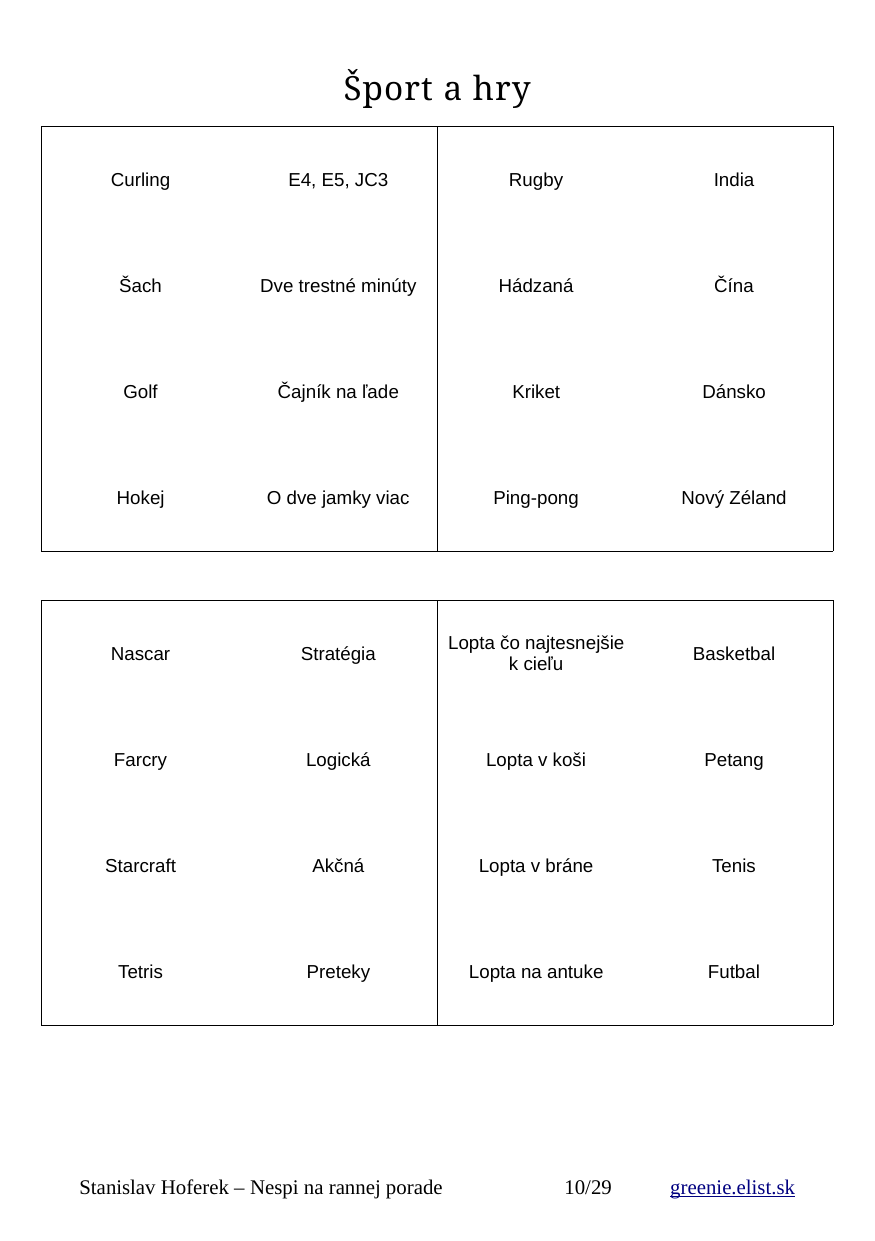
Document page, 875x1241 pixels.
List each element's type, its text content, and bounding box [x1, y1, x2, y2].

table_header Curling [42, 127, 239, 232]
table_cell Preteky [239, 919, 437, 1025]
table_cell Lopta na antuke [438, 919, 635, 1025]
table_header Rugby [438, 127, 635, 232]
table_cell Lopta v bráne [438, 813, 635, 919]
table_cell Dve trestné minúty [239, 232, 437, 338]
table_header Basketbal [635, 601, 833, 706]
subtitle Šport a hry [41, 62, 833, 113]
table_cell Starcraft [42, 813, 239, 919]
table_cell Ping-pong [438, 445, 635, 551]
table_cell Nový Zéland [635, 445, 833, 551]
table_cell Dánsko [635, 339, 833, 445]
table_cell Futbal [635, 919, 833, 1025]
table_header Lopta čo najtesnejšie k cieľu [438, 601, 635, 706]
table_cell O dve jamky viac [239, 445, 437, 551]
table_cell Čajník na ľade [239, 339, 437, 445]
table_cell Petang [635, 706, 833, 813]
table_cell Farcry [42, 706, 239, 813]
table_header E4, E5, JC3 [239, 127, 437, 232]
table_header Nascar [42, 601, 239, 706]
table_cell Akčná [239, 813, 437, 919]
table_cell Čína [635, 232, 833, 338]
table_cell Logická [239, 706, 437, 813]
table_cell Kriket [438, 339, 635, 445]
table_cell Šach [42, 232, 239, 338]
table_cell Golf [42, 339, 239, 445]
table_cell Tetris [42, 919, 239, 1025]
table_cell Tenis [635, 813, 833, 919]
table_cell Hokej [42, 445, 239, 551]
table_header India [635, 127, 833, 232]
table_header Stratégia [239, 601, 437, 706]
table_cell Hádzaná [438, 232, 635, 338]
table_cell Lopta v koši [438, 706, 635, 813]
